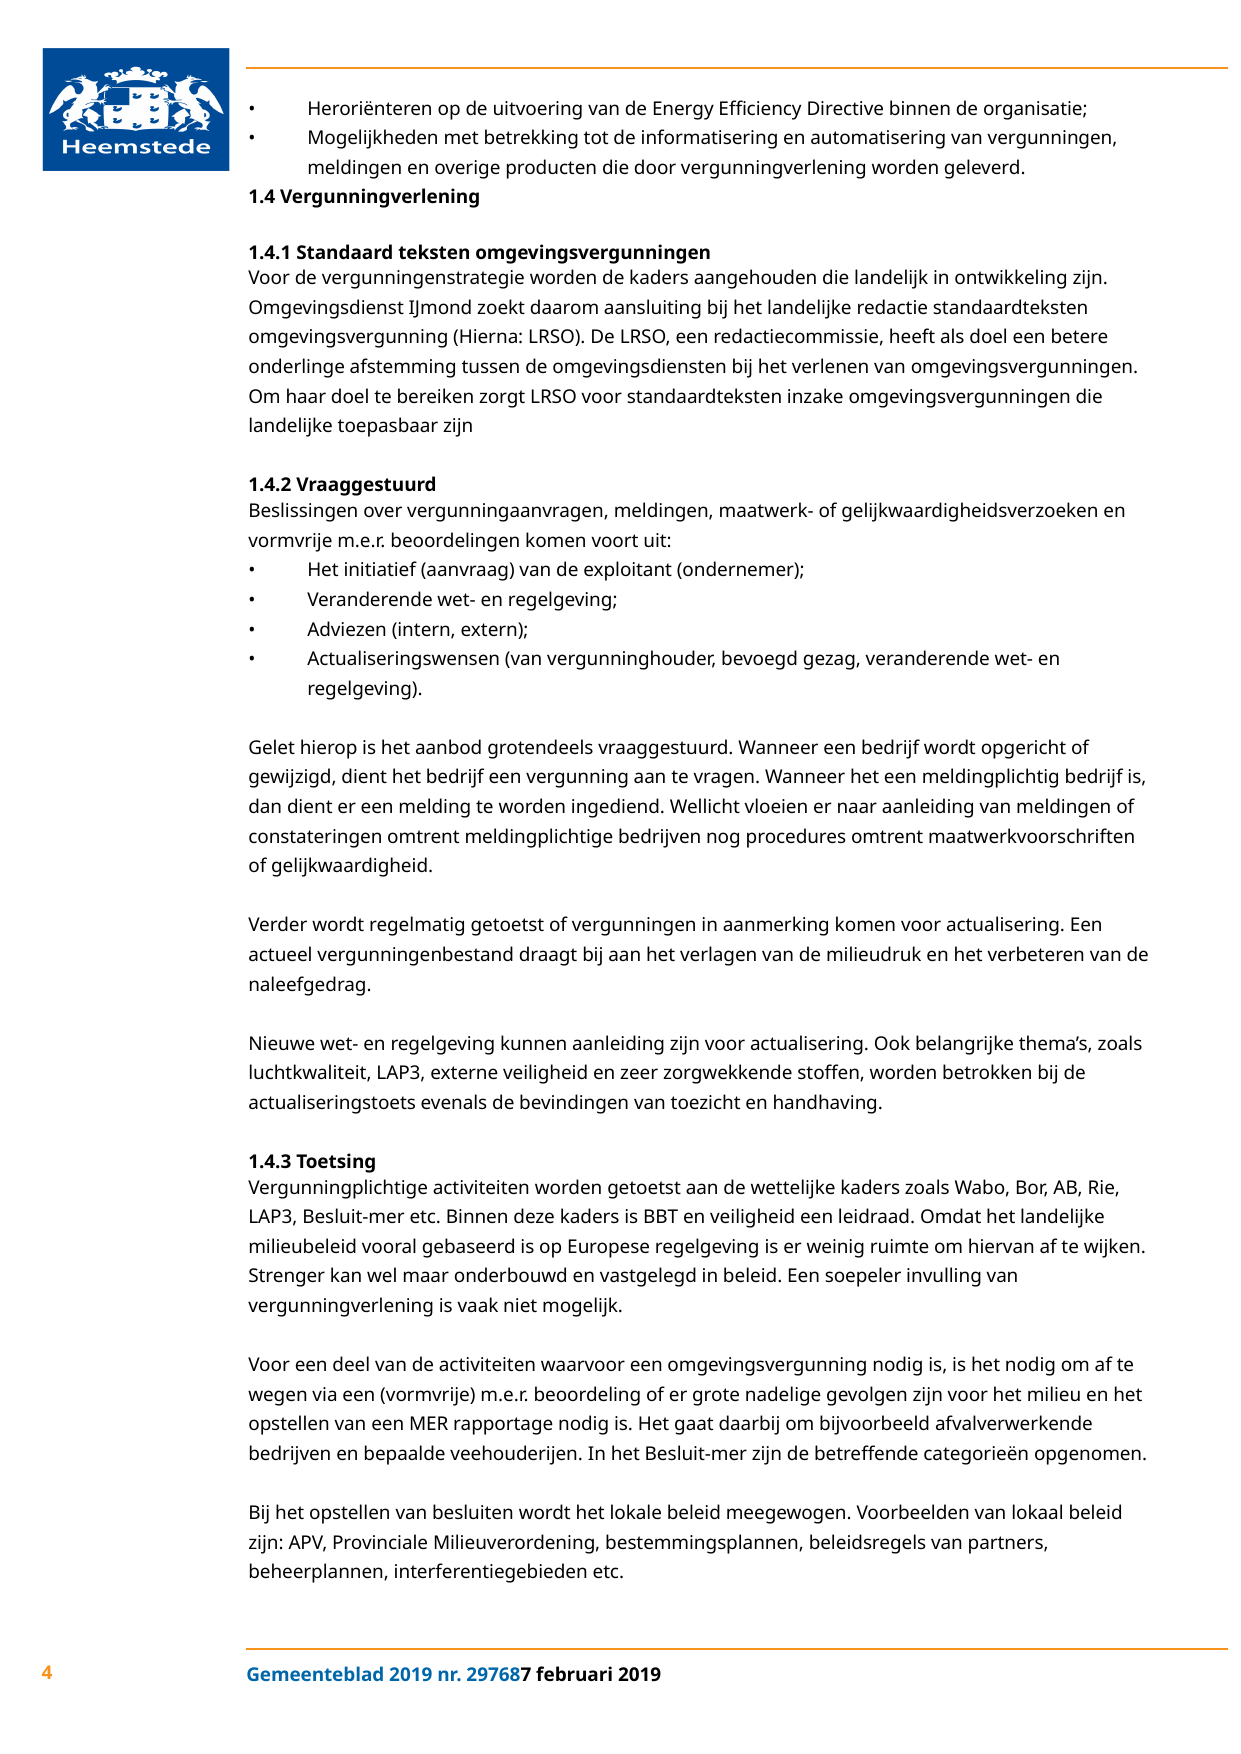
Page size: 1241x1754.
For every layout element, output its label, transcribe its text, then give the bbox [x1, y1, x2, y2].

text Voor een deel van de activiteiten waarvoor een omgevingsvergunning nodig is, is het nodig om af te wegen via een (vormvrije) m.e.r. beoordeling of er grote nadelige gevolgen zijn voor het milieu en het opstellen van een MER rapportage nodig is. Het gaat daarbij om bijvoorbeeld afvalverwerkende bedrijven en bepaalde veehouderijen. In het Besluit-mer zijn de betreffende categorieën opgenomen. [248, 1351, 1152, 1466]
list Het initiatief (aanvraag) van de exploitant (ondernemer); [248, 557, 1152, 582]
list Adviezen (intern, extern); [248, 616, 1152, 641]
text 1.4.1 Standaard teksten omgevingsvergunningen [248, 239, 1152, 264]
text Beslissingen over vergunningaanvragen, meldingen, maatwerk- of gelijkwaardigheidsverzoeken en vormvrije m.e.r. beoordelingen komen voort uit: [248, 497, 1152, 553]
list Veranderende wet- en regelgeving; [248, 586, 1152, 612]
text Nieuwe wet- en regelgeving kunnen aanleiding zijn voor actualisering. Ook belangrijke thema’s, zoals luchtkwaliteit, LAP3, externe veiligheid en zeer zorgwekkende stoffen, worden betrokken bij de actualiseringstoets evenals de bevindingen van toezicht en handhaving. [248, 1030, 1152, 1115]
text 1.4.2 Vraaggestuurd [248, 472, 1152, 497]
text Gelet hierop is het aanbod grotendeels vraaggestuurd. Wanneer een bedrijf wordt opgericht of gewijzigd, dient het bedrijf een vergunning aan te vragen. Wanneer het een meldingplichtig bedrijf is, dan dient er een melding te worden ingediend. Wellicht vloeien er naar aanleiding van meldingen of constateringen omtrent meldingplichtige bedrijven nog procedures omtrent maatwerkvoorschriften of gelijkwaardigheid. [248, 734, 1152, 878]
text 1.4.3 Toetsing [248, 1148, 1152, 1174]
list Actualiseringswensen (van vergunninghouder, bevoegd gezag, veranderende wet- en regelgeving). [248, 645, 1152, 701]
text Bij het opstellen van besluiten wordt het lokale beleid meegewogen. Voorbeelden van lokaal beleid zijn: APV, Provinciale Milieuverordening, bestemmingsplannen, beleidsregels van partners, beheerplannen, interferentiegebieden etc. [248, 1499, 1152, 1584]
text Voor de vergunningenstrategie worden de kaders aangehouden die landelijk in ontwikkeling zijn. Omgevingsdienst IJmond zoekt daarom aansluiting bij het landelijke redactie standaardteksten omgevingsvergunning (Hierna: LRSO). De LRSO, een redactiecommissie, heeft als doel een betere onderlinge afstemming tussen de omgevingsdiensten bij het verlenen van omgevingsvergunningen. Om haar doel te bereiken zorgt LRSO voor standaardteksten inzake omgevingsvergunningen die landelijke toepasbaar zijn [248, 264, 1152, 438]
text Verder wordt regelmatig getoetst of vergunningen in aanmerking komen voor actualisering. Een actueel vergunningenbestand draagt bij aan het verlagen van de milieudruk en het verbeteren van de naleefgedrag. [248, 912, 1152, 996]
list Mogelijkheden met betrekking tot de informatisering en automatisering van vergunningen, meldingen en overige producten die door vergunningverlening worden geleverd. [248, 124, 1152, 180]
text Vergunningplichtige activiteiten worden getoetst aan de wettelijke kaders zoals Wabo, Bor, AB, Rie, LAP3, Besluit-mer etc. Binnen deze kaders is BBT en veiligheid een leidraad. Omdat het landelijke milieubeleid vooral gebaseerd is op Europese regelgeving is er weinig ruimte om hiervan af te wijken. Strenger kan wel maar onderbouwd en vastgelegd in beleid. Een soepeler invulling van vergunningverlening is vaak niet mogelijk. [248, 1174, 1152, 1318]
text 1.4 Vergunningverlening [248, 183, 1152, 209]
picture [41, 47, 231, 172]
list Heroriënteren op de uitvoering van de Energy Efficiency Directive binnen de organisatie; [248, 95, 1152, 121]
